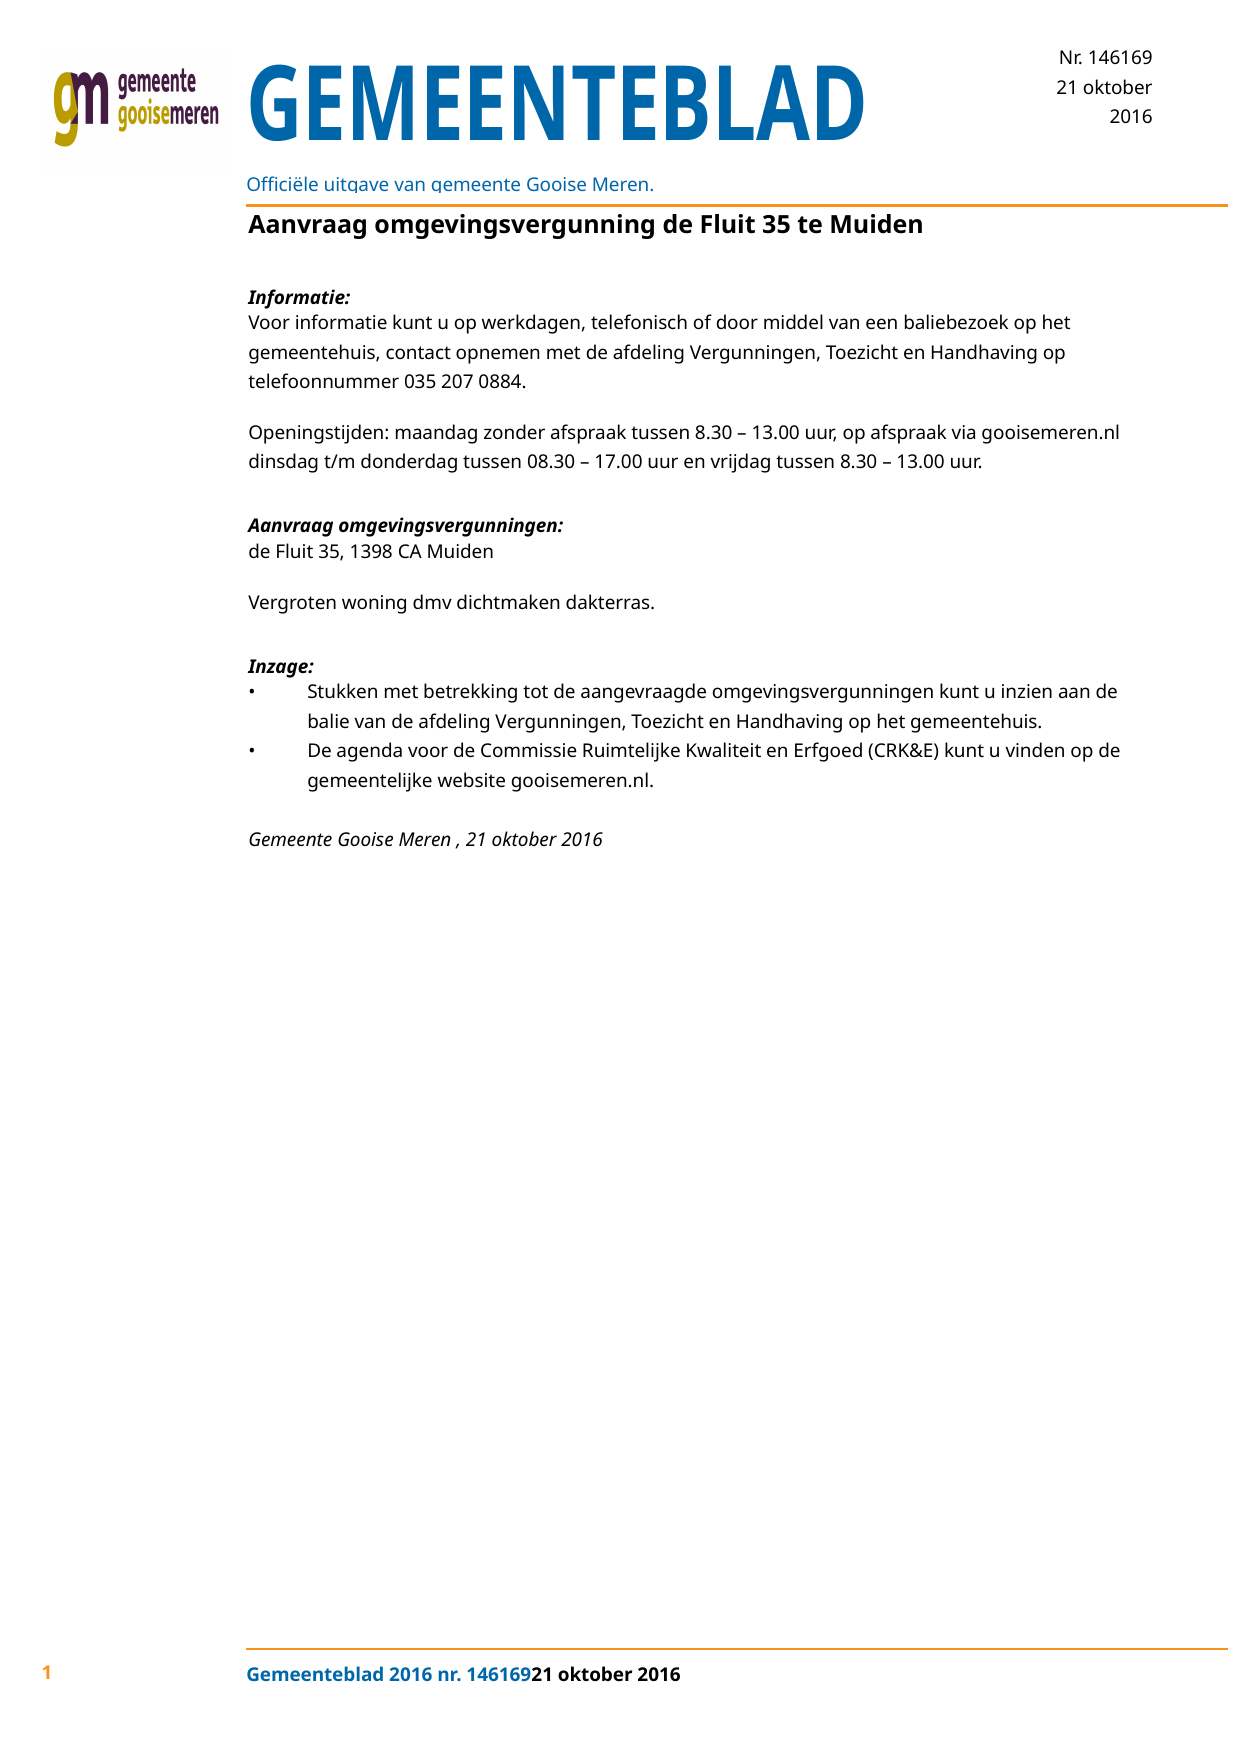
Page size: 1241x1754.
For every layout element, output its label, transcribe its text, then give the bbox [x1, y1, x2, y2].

text Aanvraag omgevingsvergunning de Fluit 35 te Muiden [248, 207, 1152, 241]
text de Fluit 35, 1398 CA Muiden [248, 538, 1152, 564]
text Gemeente Gooise Meren , 21 oktober 2016 [248, 826, 1152, 852]
text Vergroten woning dmv dichtmaken dakterras. [248, 589, 1152, 614]
picture [41, 47, 231, 172]
list Stukken met betrekking tot de aangevraagde omgevingsvergunningen kunt u inzien aan de balie van de afdeling Vergunningen, Toezicht en Handhaving op het gemeentehuis. [248, 678, 1152, 734]
text Openingstijden: maandag zonder afspraak tussen 8.30 – 13.00 uur, op afspraak via gooisemeren.nl dinsdag t/m donderdag tussen 08.30 – 17.00 uur en vrijdag tussen 8.30 – 13.00 uur. [248, 419, 1152, 474]
text Voor informatie kunt u op werkdagen, telefonisch of door middel van een baliebezoek op het gemeentehuis, contact opnemen met de afdeling Vergunningen, Toezicht en Handhaving op telefoonnummer 035 207 0884. [248, 309, 1152, 394]
list De agenda voor de Commissie Ruimtelijke Kwaliteit en Erfgoed (CRK&E) kunt u vinden op de gemeentelijke website gooisemeren.nl. [248, 738, 1152, 793]
text Aanvraag omgevingsvergunningen: [248, 513, 1152, 538]
text Inzage: [248, 653, 1152, 678]
text Informatie: [248, 284, 1152, 309]
